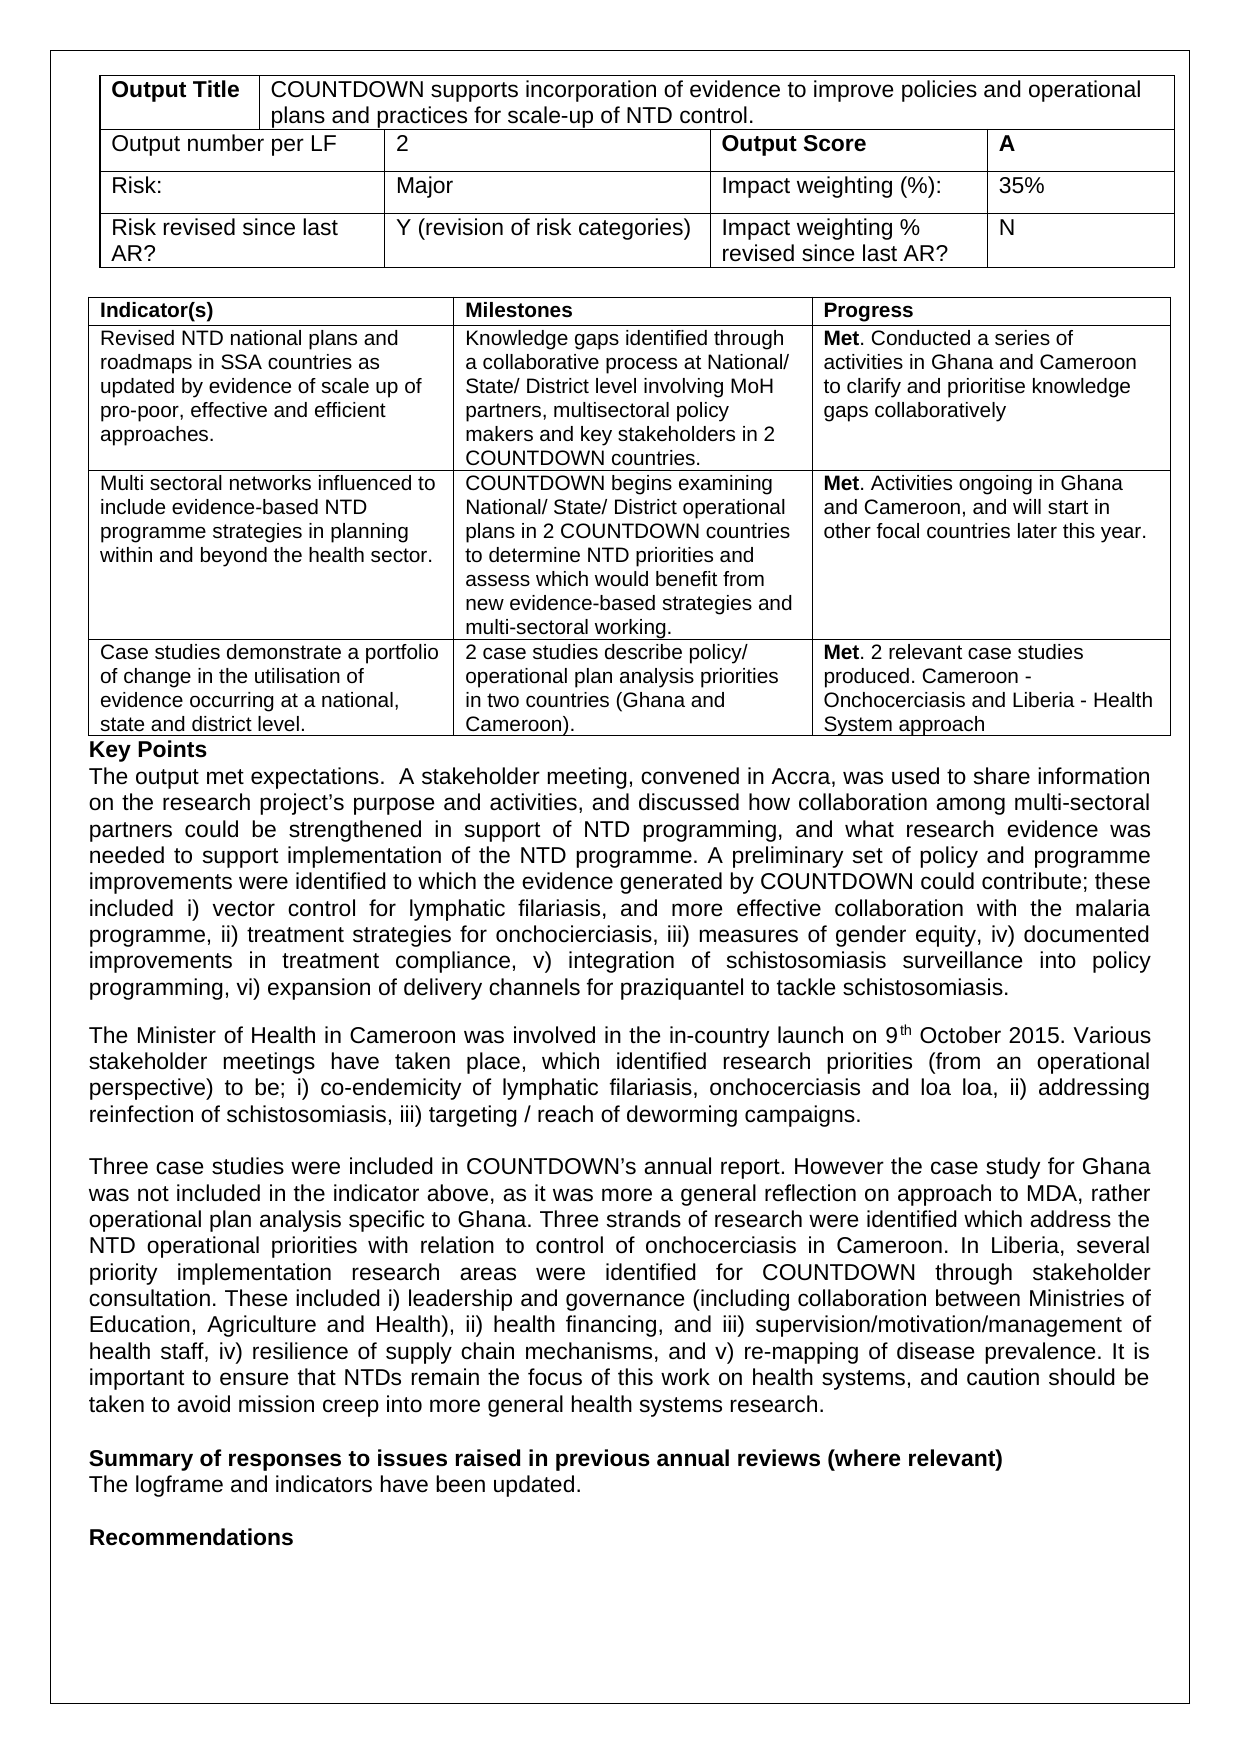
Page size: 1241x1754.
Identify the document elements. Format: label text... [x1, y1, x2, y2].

table_cell 35% [988, 172, 1174, 213]
table_cell COUNTDOWN begins examining National/ State/ District operational plans in 2 COUNTDOWN countries to determine NTD priorities and assess which would benefit from new evidence-based strategies and multi-sectoral working. [454, 471, 812, 638]
table_cell Y (revision of risk categories) [385, 214, 710, 267]
text Summary of responses to issues raised in previous annual reviews (where relevant) [89, 1445, 1152, 1471]
text Key Points [89, 736, 1152, 763]
table_cell Met. 2 relevant case studies produced. Cameroon - Onchocerciasis and Liberia - Health System approach [813, 640, 1170, 735]
table_cell N [988, 214, 1174, 267]
table_cell 2 case studies describe policy/ operational plan analysis priorities in two countries (Ghana and Cameroon). [454, 640, 812, 735]
text The output met expectations. A stakeholder meeting, convened in Accra, was used to share information on the research project’s purpose and activities, and discussed how collaboration among multi-sectoral partners could be strengthened in support of NTD programming, and what research evidence was needed to support implementation of the NTD programme. A preliminary set of policy and programme improvements were identified to which the evidence generated by COUNTDOWN could contribute; these included i) vector control for lymphatic filariasis, and more effective collaboration with the malaria programme, ii) treatment strategies for onchocierciasis, iii) measures of gender equity, iv) documented improvements in treatment compliance, v) integration of schistosomiasis surveillance into policy programming, vi) expansion of delivery channels for praziquantel to tackle schistosomiasis. [89, 763, 1152, 1000]
table_header Progress [813, 298, 1170, 325]
table_cell A [988, 130, 1174, 171]
table_cell Output number per LF [101, 130, 384, 171]
table_cell Met. Activities ongoing in Ghana and Cameroon, and will start in other focal countries later this year. [813, 471, 1170, 638]
table_cell Impact weighting % revised since last AR? [711, 214, 987, 267]
table_cell Knowledge gaps identified through a collaborative process at National/ State/ District level involving MoH partners, multisectoral policy makers and key stakeholders in 2 COUNTDOWN countries. [454, 326, 812, 470]
table_header Indicator(s) [89, 298, 453, 325]
table_cell Revised NTD national plans and roadmaps in SSA countries as updated by evidence of scale up of pro-poor, effective and efficient approaches. [89, 326, 453, 470]
table_cell 2 [385, 130, 710, 171]
table_header Output Title [101, 76, 259, 129]
table_header Milestones [454, 298, 812, 325]
text Three case studies were included in COUNTDOWN’s annual report. However the case study for Ghana was not included in the indicator above, as it was more a general reflection on approach to MDA, rather operational plan analysis specific to Ghana. Three strands of research were identified which address the NTD operational priorities with relation to control of onchocerciasis in Cameroon. In Liberia, several priority implementation research areas were identified for COUNTDOWN through stakeholder consultation. These included i) leadership and governance (including collaboration between Ministries of Education, Agriculture and Health), ii) health financing, and iii) supervision/motivation/management of health staff, iv) resilience of supply chain mechanisms, and v) re-mapping of disease prevalence. It is important to ensure that NTDs remain the focus of this work on health systems, and caution should be taken to avoid mission creep into more general health systems research. [89, 1153, 1152, 1418]
table_cell Risk revised since last AR? [101, 214, 384, 267]
table_header COUNTDOWN supports incorporation of evidence to improve policies and operational plans and practices for scale-up of NTD control. [260, 76, 1174, 129]
table_cell Output Score [711, 130, 987, 171]
text The logframe and indicators have been updated. [89, 1471, 1152, 1498]
table_cell Case studies demonstrate a portfolio of change in the utilisation of evidence occurring at a national, state and district level. [89, 640, 453, 735]
table_cell Met. Conducted a series of activities in Ghana and Cameroon to clarify and prioritise knowledge gaps collaboratively [813, 326, 1170, 470]
table_cell Impact weighting (%): [711, 172, 987, 213]
text Recommendations [89, 1524, 1152, 1550]
table_cell Multi sectoral networks influenced to include evidence-based NTD programme strategies in planning within and beyond the health sector. [89, 471, 453, 638]
table_cell Major [385, 172, 710, 213]
text The Minister of Health in Cameroon was involved in the in-country launch on 9th October 2015. Various stakeholder meetings have taken place, which identified research priorities (from an operational perspective) to be; i) co-endemicity of lymphatic filariasis, onchocerciasis and loa loa, ii) addressing reinfection of schistosomiasis, iii) targeting / reach of deworming campaigns. [89, 1022, 1152, 1127]
table_cell Risk: [101, 172, 384, 213]
